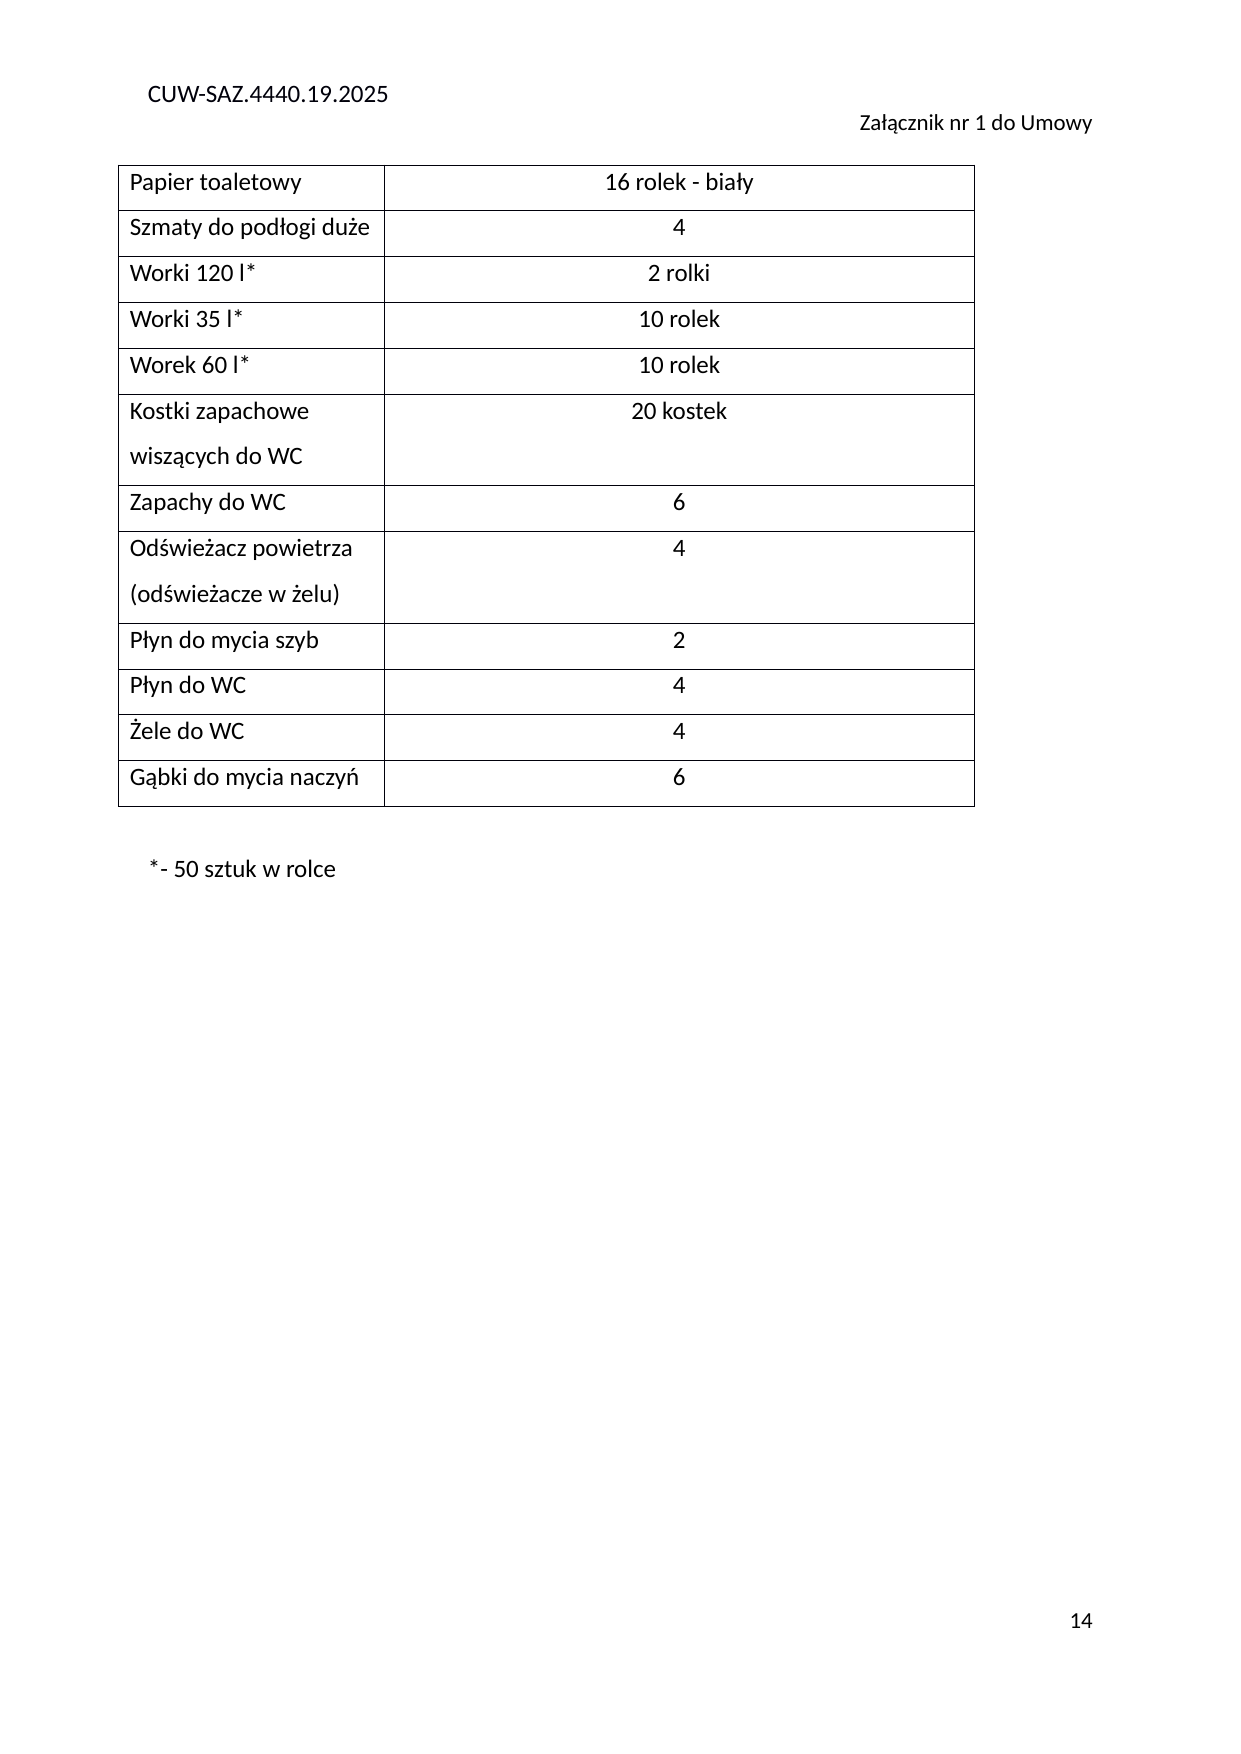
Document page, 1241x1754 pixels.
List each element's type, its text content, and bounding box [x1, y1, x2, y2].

table_cell Worek 60 l* [119, 349, 384, 394]
table_cell 6 [385, 486, 974, 531]
table_cell Płyn do WC [119, 670, 384, 714]
table_cell 4 [385, 532, 974, 623]
table_cell 10 rolek [385, 349, 974, 394]
table_cell 20 kostek [385, 395, 974, 485]
table_cell 16 rolek - biały [385, 166, 974, 210]
table_cell Płyn do mycia szyb [119, 624, 384, 668]
table_cell 2 [385, 624, 974, 668]
table_cell 4 [385, 715, 974, 760]
table_cell 4 [385, 670, 974, 714]
table_cell Worki 120 l* [119, 257, 384, 302]
table_cell Papier toaletowy [119, 166, 384, 210]
text *- 50 sztuk w rolce [148, 853, 1092, 883]
table_cell Kostki zapachowe wiszących do WC [119, 395, 384, 485]
table_cell 10 rolek [385, 303, 974, 348]
table_cell 2 rolki [385, 257, 974, 302]
table_cell 6 [385, 761, 974, 806]
table_cell 4 [385, 211, 974, 256]
table_cell Szmaty do podłogi duże [119, 211, 384, 256]
table_cell Odświeżacz powietrza (odświeżacze w żelu) [119, 532, 384, 623]
table_cell Gąbki do mycia naczyń [119, 761, 384, 806]
table_cell Worki 35 l* [119, 303, 384, 348]
table_cell Żele do WC [119, 715, 384, 760]
table_cell Zapachy do WC [119, 486, 384, 531]
